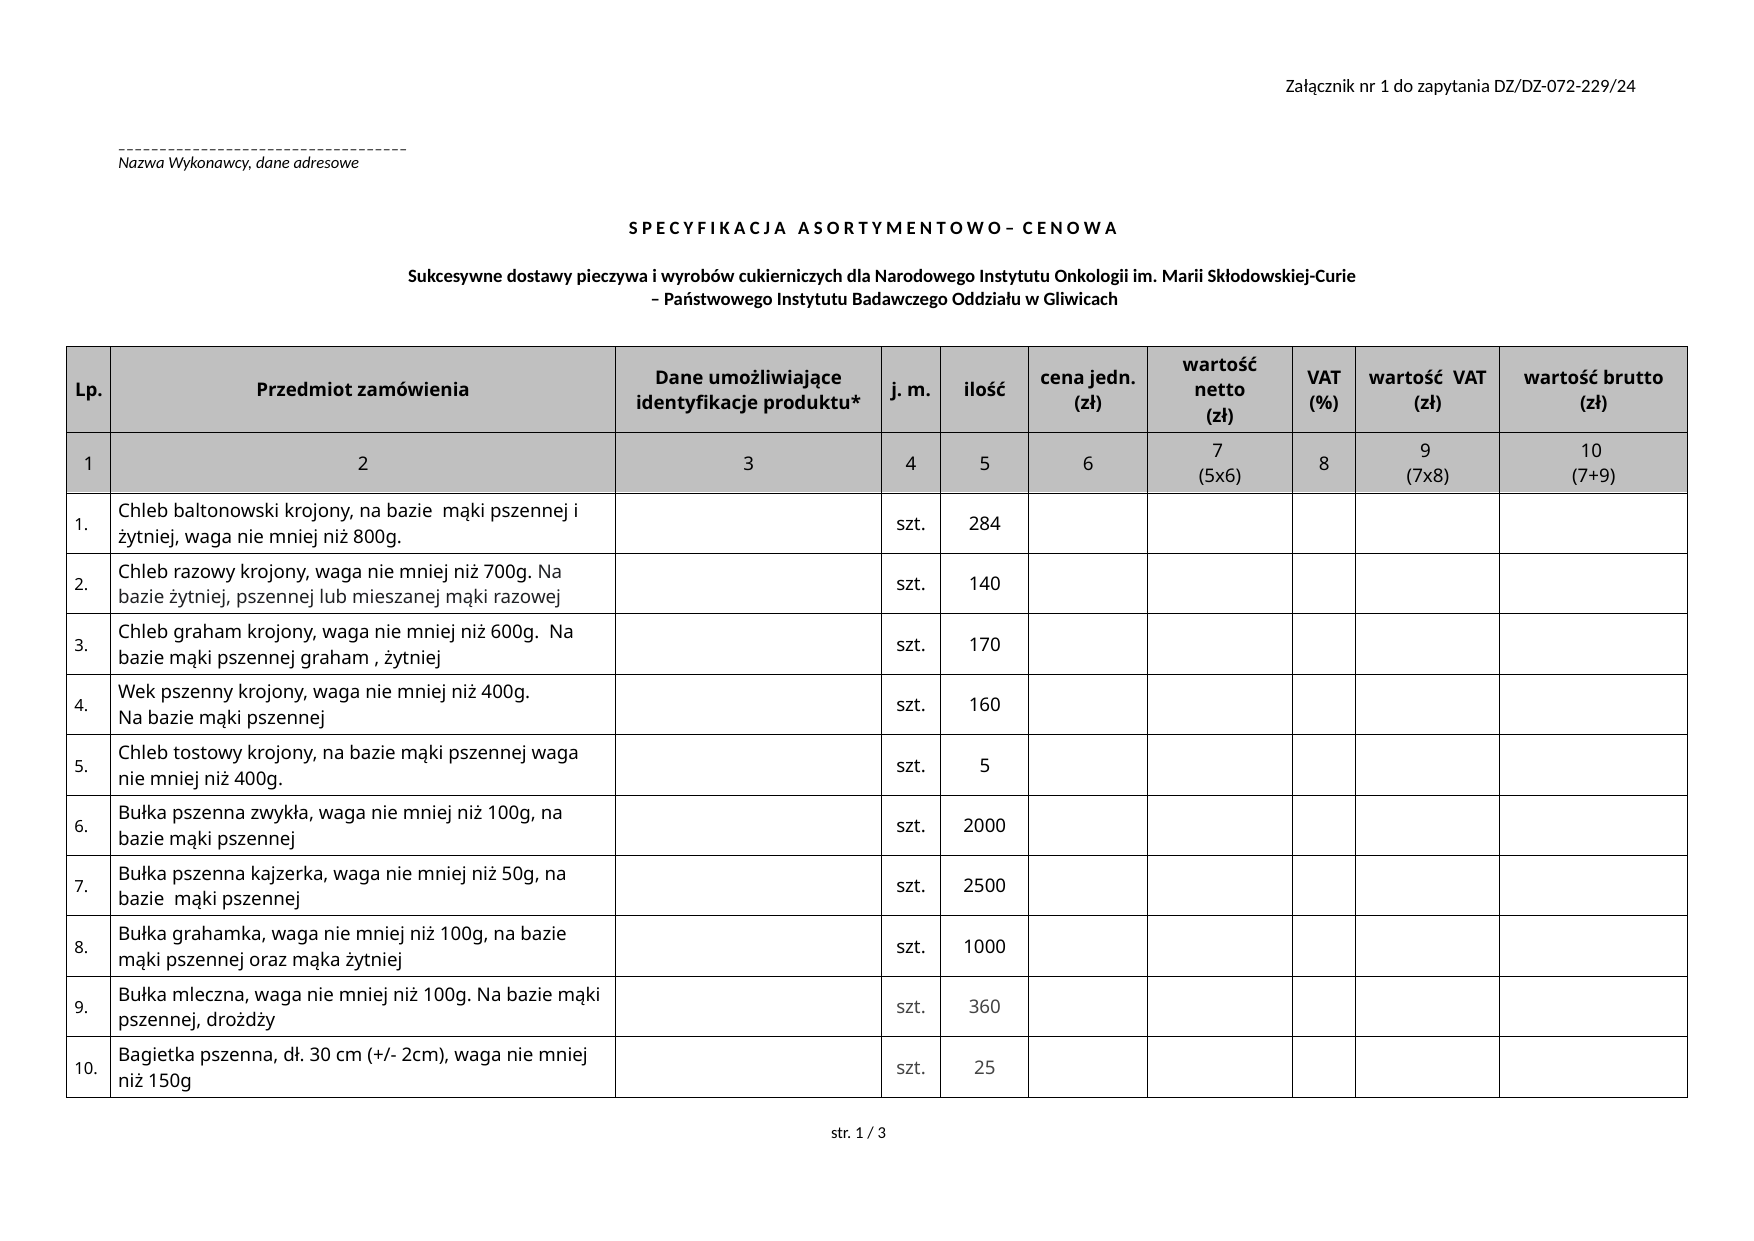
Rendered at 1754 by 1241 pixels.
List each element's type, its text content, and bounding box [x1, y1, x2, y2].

table_cell [67, 916, 110, 976]
table_cell 284 [941, 494, 1028, 553]
table_cell [1500, 856, 1687, 915]
table_header Dane umożliwiające identyfikacje produktu* [616, 347, 881, 432]
table_cell [616, 1037, 881, 1097]
table_cell [1356, 554, 1499, 613]
table_cell 6 [1029, 433, 1147, 492]
table_cell [67, 494, 110, 553]
table_cell Bułka pszenna zwykła, waga nie mniej niż 100g, na bazie mąki pszennej [111, 796, 615, 855]
table_cell 7 (5x6) [1148, 433, 1292, 492]
table_cell [1293, 614, 1355, 674]
table_cell [1148, 856, 1292, 915]
table_cell Wek pszenny krojony, waga nie mniej niż 400g. Na bazie mąki pszennej [111, 675, 615, 734]
table_header j. m. [882, 347, 940, 432]
table_cell 360 [941, 977, 1028, 1036]
table_cell [67, 1037, 110, 1097]
table_cell 140 [941, 554, 1028, 613]
table_cell 170 [941, 614, 1028, 674]
table_cell [1500, 916, 1687, 976]
table_cell [1500, 675, 1687, 734]
table_cell [1356, 614, 1499, 674]
table_cell 1000 [941, 916, 1028, 976]
table_cell szt. [882, 856, 940, 915]
table_cell szt. [882, 977, 940, 1036]
table_cell [1293, 856, 1355, 915]
table_cell [616, 675, 881, 734]
table_cell Bagietka pszenna, dł. 30 cm (+/- 2cm), waga nie mniej niż 150g [111, 1037, 615, 1097]
table_cell szt. [882, 614, 940, 674]
table_cell [616, 856, 881, 915]
table_cell 2000 [941, 796, 1028, 855]
table_cell 9 (7x8) [1356, 433, 1499, 492]
table_cell Chleb baltonowski krojony, na bazie mąki pszennej i żytniej, waga nie mniej niż 800g. [111, 494, 615, 553]
table_cell [1148, 977, 1292, 1036]
text ___________________________________ [118, 132, 1636, 153]
table_cell [1356, 916, 1499, 976]
table_header wartość VAT (zł) [1356, 347, 1499, 432]
table_header Przedmiot zamówienia [111, 347, 615, 432]
table_cell [1148, 554, 1292, 613]
table_cell [1356, 735, 1499, 794]
table_cell Bułka mleczna, waga nie mniej niż 100g. Na bazie mąki pszennej, drożdży [111, 977, 615, 1036]
table_cell 2500 [941, 856, 1028, 915]
table_cell [1029, 494, 1147, 553]
table_cell [67, 614, 110, 674]
table_cell [1148, 494, 1292, 553]
table_cell 25 [941, 1037, 1028, 1097]
table_cell [1293, 675, 1355, 734]
table_cell [1148, 614, 1292, 674]
table_cell [1293, 916, 1355, 976]
table_cell [1500, 1037, 1687, 1097]
table_cell szt. [882, 675, 940, 734]
table_cell 1 [67, 433, 110, 492]
table_cell [1148, 735, 1292, 794]
table_cell [1029, 916, 1147, 976]
table_cell [67, 977, 110, 1036]
table_cell [1500, 796, 1687, 855]
subtitle S P E C Y F I K A C J A A S O R T Y M E N T O W O – C E N O W A [118, 216, 1636, 239]
table_cell [1029, 1037, 1147, 1097]
table_cell Chleb razowy krojony, waga nie mniej niż 700g. Na bazie żytniej, pszennej lub mieszanej mąki razowej [111, 554, 615, 613]
table_cell 5 [941, 735, 1028, 794]
table_cell [1293, 977, 1355, 1036]
table_cell Chleb tostowy krojony, na bazie mąki pszennej waga nie mniej niż 400g. [111, 735, 615, 794]
table_header cena jedn. (zł) [1029, 347, 1147, 432]
table_header ilość [941, 347, 1028, 432]
table_cell [67, 554, 110, 613]
table_cell [1500, 735, 1687, 794]
table_cell [67, 796, 110, 855]
table_header VAT (%) [1293, 347, 1355, 432]
table_cell [1148, 796, 1292, 855]
table_header wartość netto (zł) [1148, 347, 1292, 432]
table_cell 10 (7+9) [1500, 433, 1687, 492]
table_cell [1500, 977, 1687, 1036]
table_cell 160 [941, 675, 1028, 734]
table_cell [1148, 675, 1292, 734]
table_cell szt. [882, 916, 940, 976]
table_cell 4 [882, 433, 940, 492]
table_cell [1356, 977, 1499, 1036]
table_cell [1029, 614, 1147, 674]
table_cell [1500, 494, 1687, 553]
table_cell [1500, 614, 1687, 674]
table_cell [616, 916, 881, 976]
table_cell [1029, 735, 1147, 794]
table_cell [67, 735, 110, 794]
table_cell [1500, 554, 1687, 613]
table_cell [1293, 796, 1355, 855]
table_cell [1029, 856, 1147, 915]
table_cell [1029, 554, 1147, 613]
table_cell szt. [882, 554, 940, 613]
table_cell [1293, 1037, 1355, 1097]
table_cell [616, 614, 881, 674]
table_cell [1029, 796, 1147, 855]
table_cell [67, 856, 110, 915]
table_cell [1029, 675, 1147, 734]
text Nazwa Wykonawcy, dane adresowe [118, 153, 1636, 173]
table_cell [616, 554, 881, 613]
table_cell Bułka pszenna kajzerka, waga nie mniej niż 50g, na bazie mąki pszennej [111, 856, 615, 915]
table_cell [1356, 675, 1499, 734]
table_cell [67, 675, 110, 734]
table_cell [1356, 494, 1499, 553]
table_cell 2 [111, 433, 615, 492]
table_cell szt. [882, 735, 940, 794]
table_cell [1148, 916, 1292, 976]
table_cell [616, 735, 881, 794]
table_cell [1356, 1037, 1499, 1097]
table_header wartość brutto (zł) [1500, 347, 1687, 432]
table_cell [1148, 1037, 1292, 1097]
text Sukcesywne dostawy pieczywa i wyrobów cukierniczych dla Narodowego Instytutu Onkologii im. Marii Skłodowskiej-Curie – Państwowego Instytutu Badawczego Oddziału w Gliwicach [118, 264, 1651, 310]
table_cell [616, 977, 881, 1036]
table_cell [1293, 735, 1355, 794]
table_cell 3 [616, 433, 881, 492]
table_cell [1356, 796, 1499, 855]
table_cell [616, 796, 881, 855]
table_cell Chleb graham krojony, waga nie mniej niż 600g. Na bazie mąki pszennej graham , żytniej [111, 614, 615, 674]
table_cell szt. [882, 494, 940, 553]
table_cell [1293, 554, 1355, 613]
table_cell szt. [882, 1037, 940, 1097]
table_cell [1356, 856, 1499, 915]
table_cell [1293, 494, 1355, 553]
table_cell 5 [941, 433, 1028, 492]
table_cell Bułka grahamka, waga nie mniej niż 100g, na bazie mąki pszennej oraz mąka żytniej [111, 916, 615, 976]
table_cell 8 [1293, 433, 1355, 492]
table_header Lp. [67, 347, 110, 432]
table_cell [1029, 977, 1147, 1036]
table_cell [616, 494, 881, 553]
table_cell szt. [882, 796, 940, 855]
